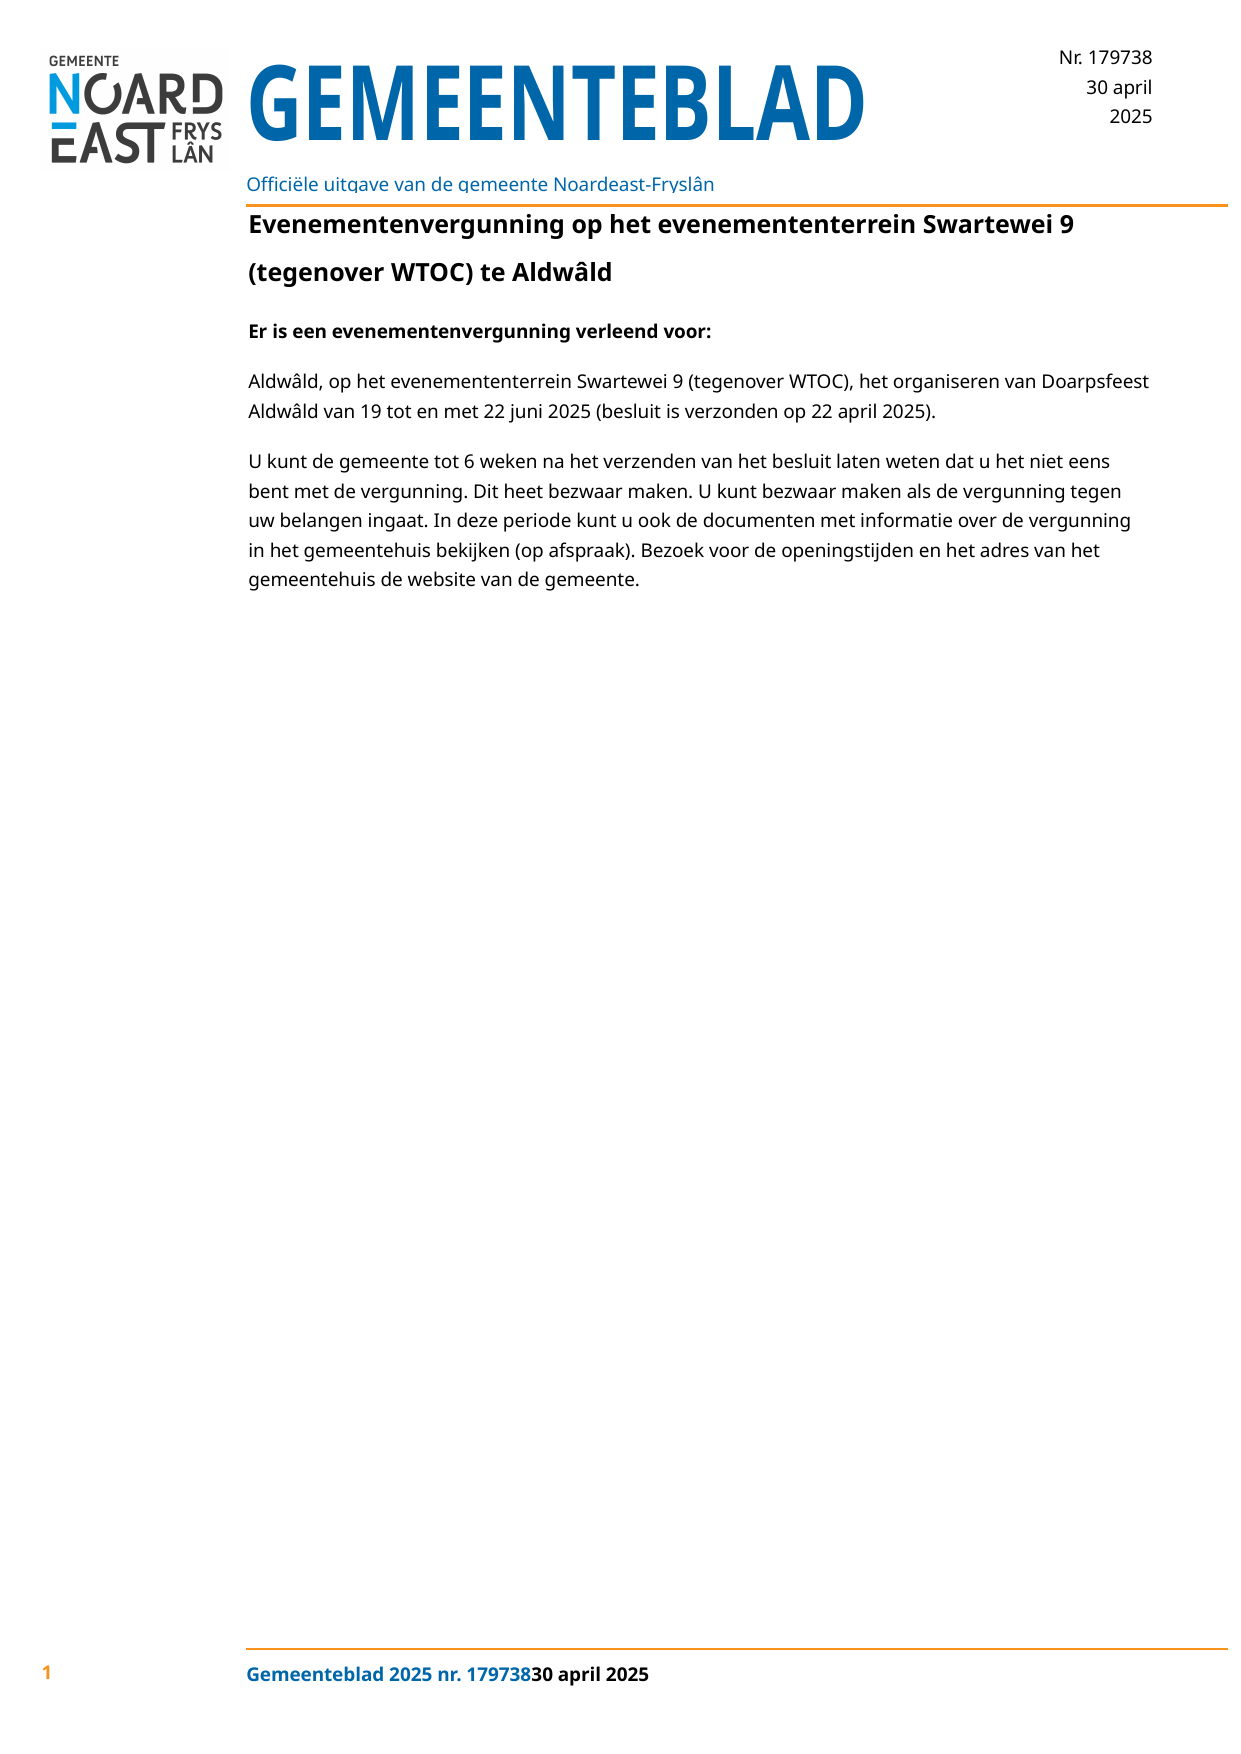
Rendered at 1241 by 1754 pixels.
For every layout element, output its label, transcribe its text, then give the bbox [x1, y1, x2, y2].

text Evenementenvergunning op het evenemententerrein Swartewei 9 (tegenover WTOC) te Aldwâld [248, 207, 1152, 288]
text Er is een evenementenvergunning verleend voor: [248, 318, 1152, 344]
picture [41, 47, 231, 172]
text Aldwâld, op het evenemententerrein Swartewei 9 (tegenover WTOC), het organiseren van Doarpsfeest Aldwâld van 19 tot en met 22 juni 2025 (besluit is verzonden op 22 april 2025). [248, 368, 1152, 424]
text U kunt de gemeente tot 6 weken na het verzenden van het besluit laten weten dat u het niet eens bent met de vergunning. Dit heet bezwaar maken. U kunt bezwaar maken als de vergunning tegen uw belangen ingaat. In deze periode kunt u ook de documenten met informatie over de vergunning in het gemeentehuis bekijken (op afspraak). Bezoek voor de openingstijden en het adres van het gemeentehuis de website van de gemeente. [248, 448, 1152, 592]
